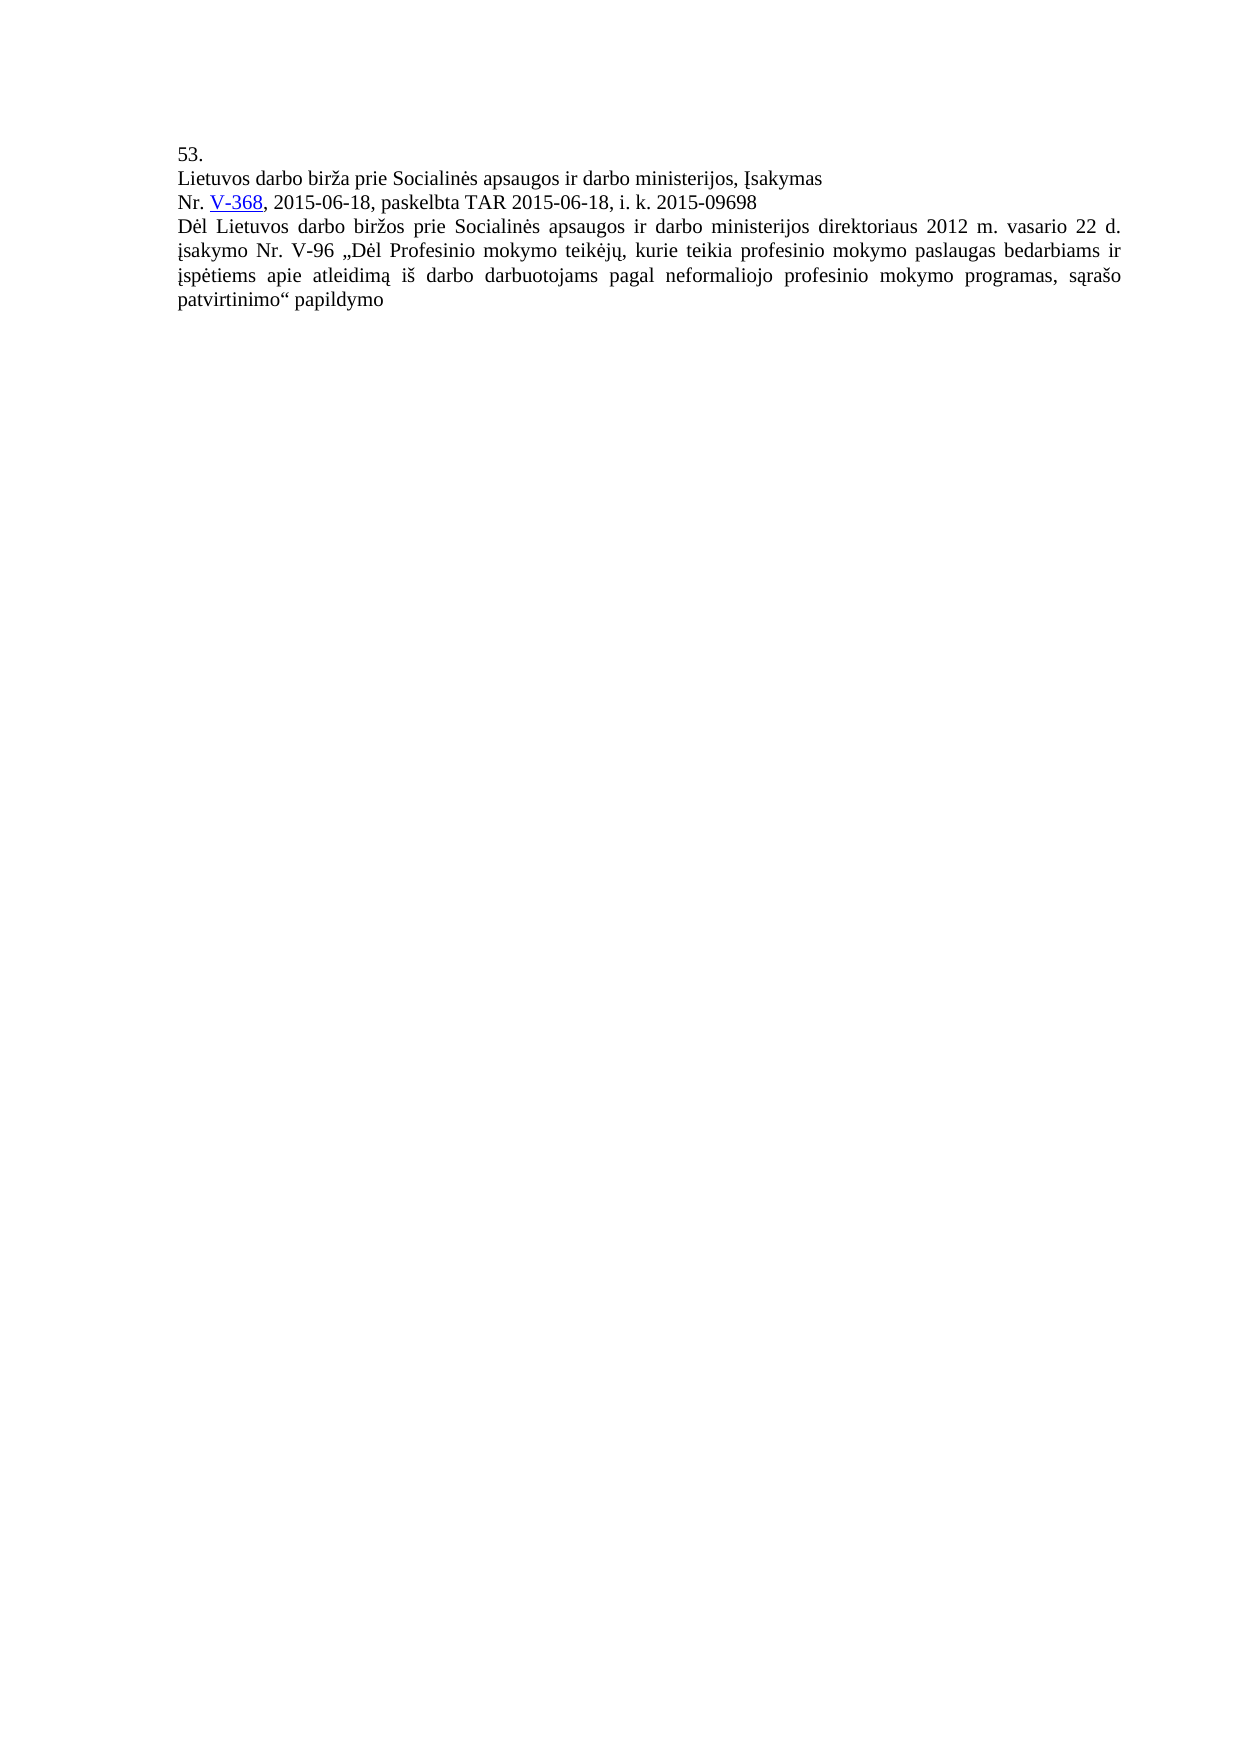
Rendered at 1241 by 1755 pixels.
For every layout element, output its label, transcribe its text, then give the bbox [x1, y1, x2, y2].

text 53. [177, 142, 1122, 166]
text Nr. V-368, 2015-06-18, paskelbta TAR 2015-06-18, i. k. 2015-09698 [177, 190, 1122, 214]
text Dėl Lietuvos darbo biržos prie Socialinės apsaugos ir darbo ministerijos direktoriaus 2012 m. vasario 22 d. įsakymo Nr. V-96 „Dėl Profesinio mokymo teikėjų, kurie teikia profesinio mokymo paslaugas bedarbiams ir įspėtiems apie atleidimą iš darbo darbuotojams pagal neformaliojo profesinio mokymo programas, sąrašo patvirtinimo“ papildymo [177, 214, 1122, 311]
text Lietuvos darbo birža prie Socialinės apsaugos ir darbo ministerijos, Įsakymas [177, 166, 1122, 190]
